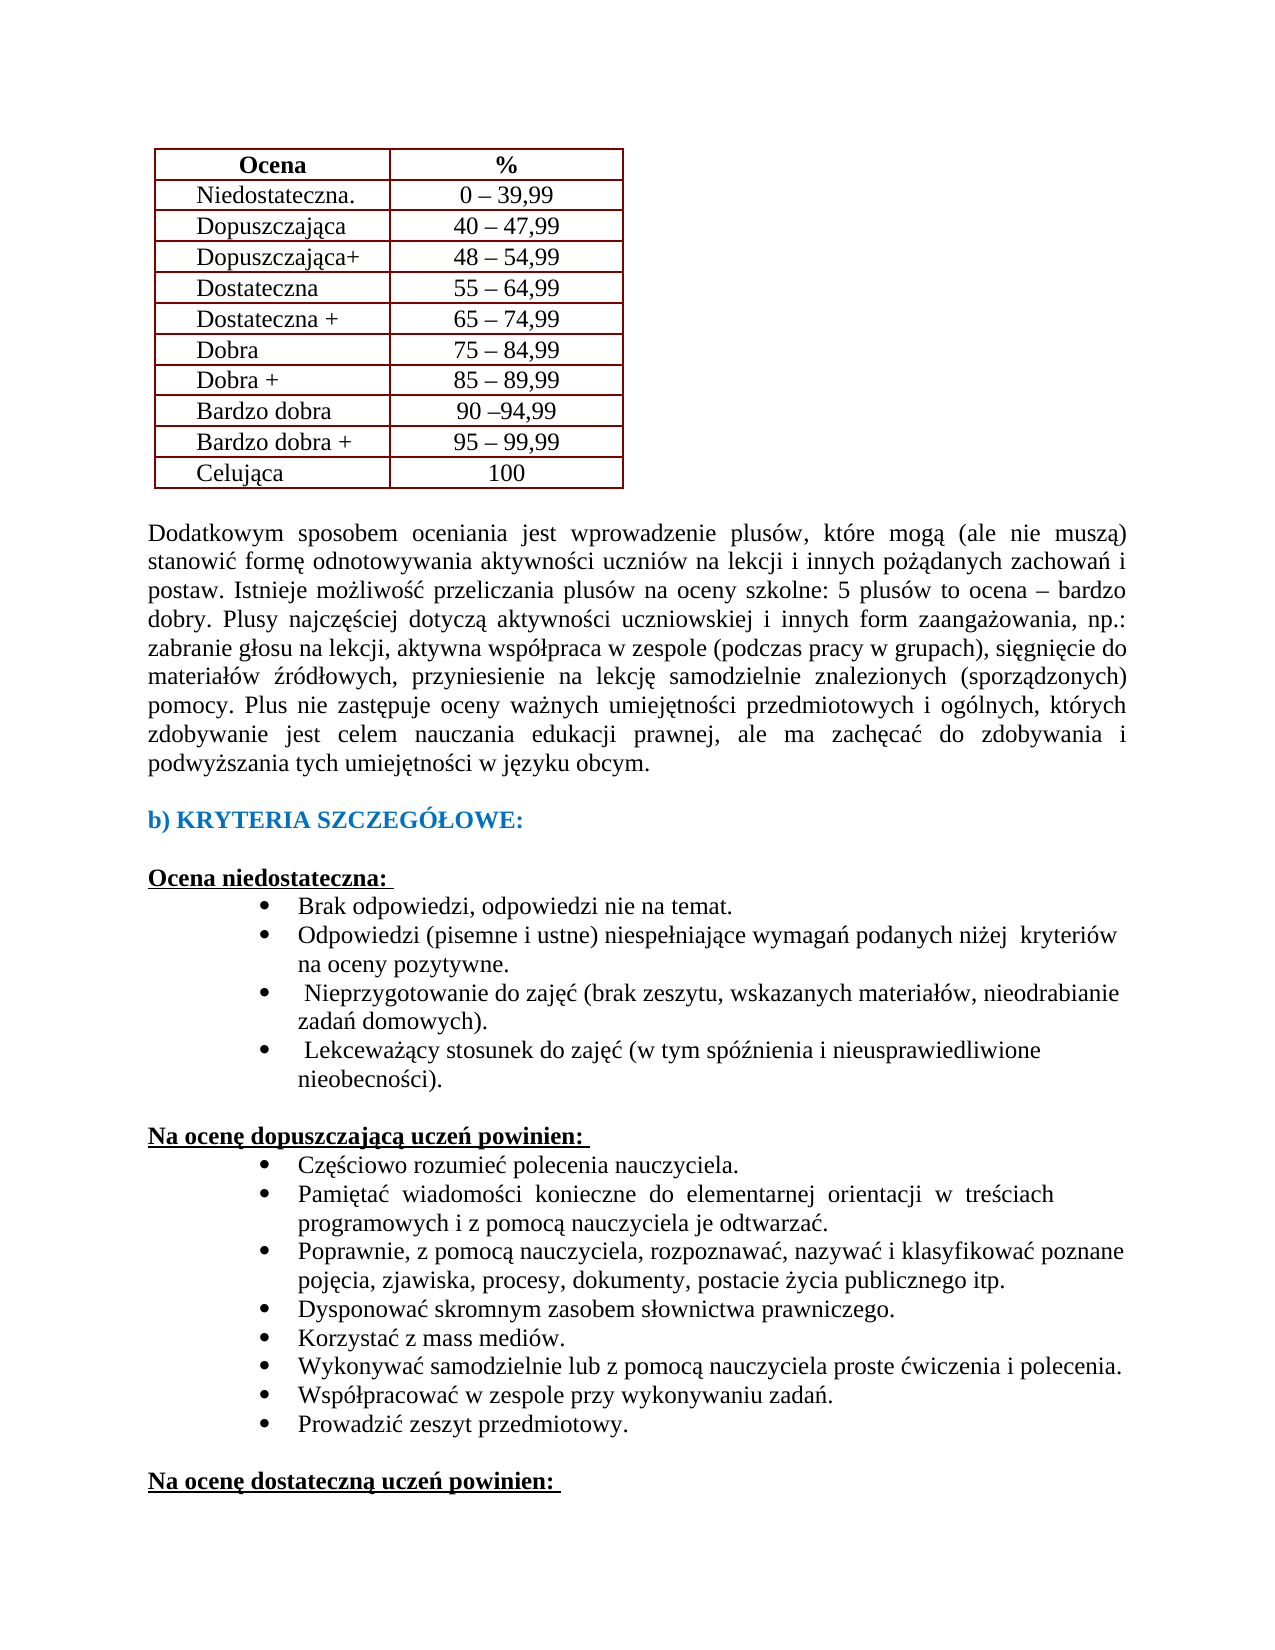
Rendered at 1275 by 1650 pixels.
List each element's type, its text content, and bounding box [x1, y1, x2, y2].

table_header Ocena [156, 150, 389, 178]
table_cell 90 –94,99 [391, 396, 622, 425]
list Odpowiedzi (pisemne i ustne) niespełniające wymagań podanych niżej kryteriów na oceny pozytywne. [260, 920, 1127, 978]
list Poprawnie, z pomocą nauczyciela, rozpoznawać, nazywać i klasyfikować poznane pojęcia, zjawiska, procesy, dokumenty, postacie życia publicznego itp. [260, 1236, 1127, 1294]
list Częściowo rozumieć polecenia nauczyciela. [260, 1150, 1127, 1179]
table_cell Dostateczna [156, 273, 389, 302]
list Nieprzygotowanie do zajęć (brak zeszytu, wskazanych materiałów, nieodrabianie zadań domowych). [260, 978, 1127, 1035]
table_cell 95 – 99,99 [391, 427, 622, 456]
list Brak odpowiedzi, odpowiedzi nie na temat. [260, 891, 1127, 920]
table_cell Bardzo dobra [156, 396, 389, 425]
list Korzystać z mass mediów. [260, 1323, 1127, 1351]
list Pamiętać wiadomości konieczne do elementarnej orientacji w treściach programowych i z pomocą nauczyciela je odtwarzać. [260, 1179, 1127, 1236]
table_cell 48 – 54,99 [391, 242, 622, 271]
text Dodatkowym sposobem oceniania jest wprowadzenie plusów, które mogą (ale nie muszą) stanowić formę odnotowywania aktywności uczniów na lekcji i innych pożądanych zachowań i postaw. Istnieje możliwość przeliczania plusów na oceny szkolne: 5 plusów to ocena – bardzo dobry. Plusy najczęściej dotyczą aktywności uczniowskiej i innych form zaangażowania, np.: zabranie głosu na lekcji, aktywna współpraca w zespole (podczas pracy w grupach), sięgnięcie do materiałów źródłowych, przyniesienie na lekcję samodzielnie znalezionych (sporządzonych) pomocy. Plus nie zastępuje oceny ważnych umiejętności przedmiotowych i ogólnych, których zdobywanie jest celem nauczania edukacji prawnej, ale ma zachęcać do zdobywania i podwyższania tych umiejętności w języku obcym. [148, 518, 1127, 776]
list Współpracować w zespole przy wykonywaniu zadań. [260, 1380, 1127, 1409]
list Wykonywać samodzielnie lub z pomocą nauczyciela proste ćwiczenia i polecenia. [260, 1351, 1127, 1380]
table_cell 100 [391, 458, 622, 487]
text b) KRYTERIA SZCZEGÓŁOWE: [148, 805, 1127, 834]
table_cell Dostateczna + [156, 304, 389, 333]
table_cell Niedostateczna. [156, 181, 389, 209]
table_cell Dopuszczająca+ [156, 242, 389, 271]
table_cell 85 – 89,99 [391, 366, 622, 394]
table_cell 55 – 64,99 [391, 273, 622, 302]
table_cell Dobra [156, 335, 389, 363]
table_cell 65 – 74,99 [391, 304, 622, 333]
text Ocena niedostateczna: [148, 863, 1127, 891]
subtitle Na ocenę dopuszczającą uczeń powinien: [148, 1121, 1127, 1150]
table_cell Celująca [156, 458, 389, 487]
list Lekceważący stosunek do zajęć (w tym spóźnienia i nieusprawiedliwione nieobecności). [260, 1035, 1127, 1093]
table_cell Bardzo dobra + [156, 427, 389, 456]
table_cell 40 – 47,99 [391, 211, 622, 240]
table_header % [391, 150, 622, 178]
table_cell 75 – 84,99 [391, 335, 622, 363]
text Na ocenę dostateczną uczeń powinien: [148, 1466, 1127, 1495]
list Prowadzić zeszyt przedmiotowy. [260, 1409, 1127, 1438]
table_cell Dobra + [156, 366, 389, 394]
table_cell Dopuszczająca [156, 211, 389, 240]
table_cell 0 – 39,99 [391, 181, 622, 209]
list Dysponować skromnym zasobem słownictwa prawniczego. [260, 1294, 1127, 1323]
